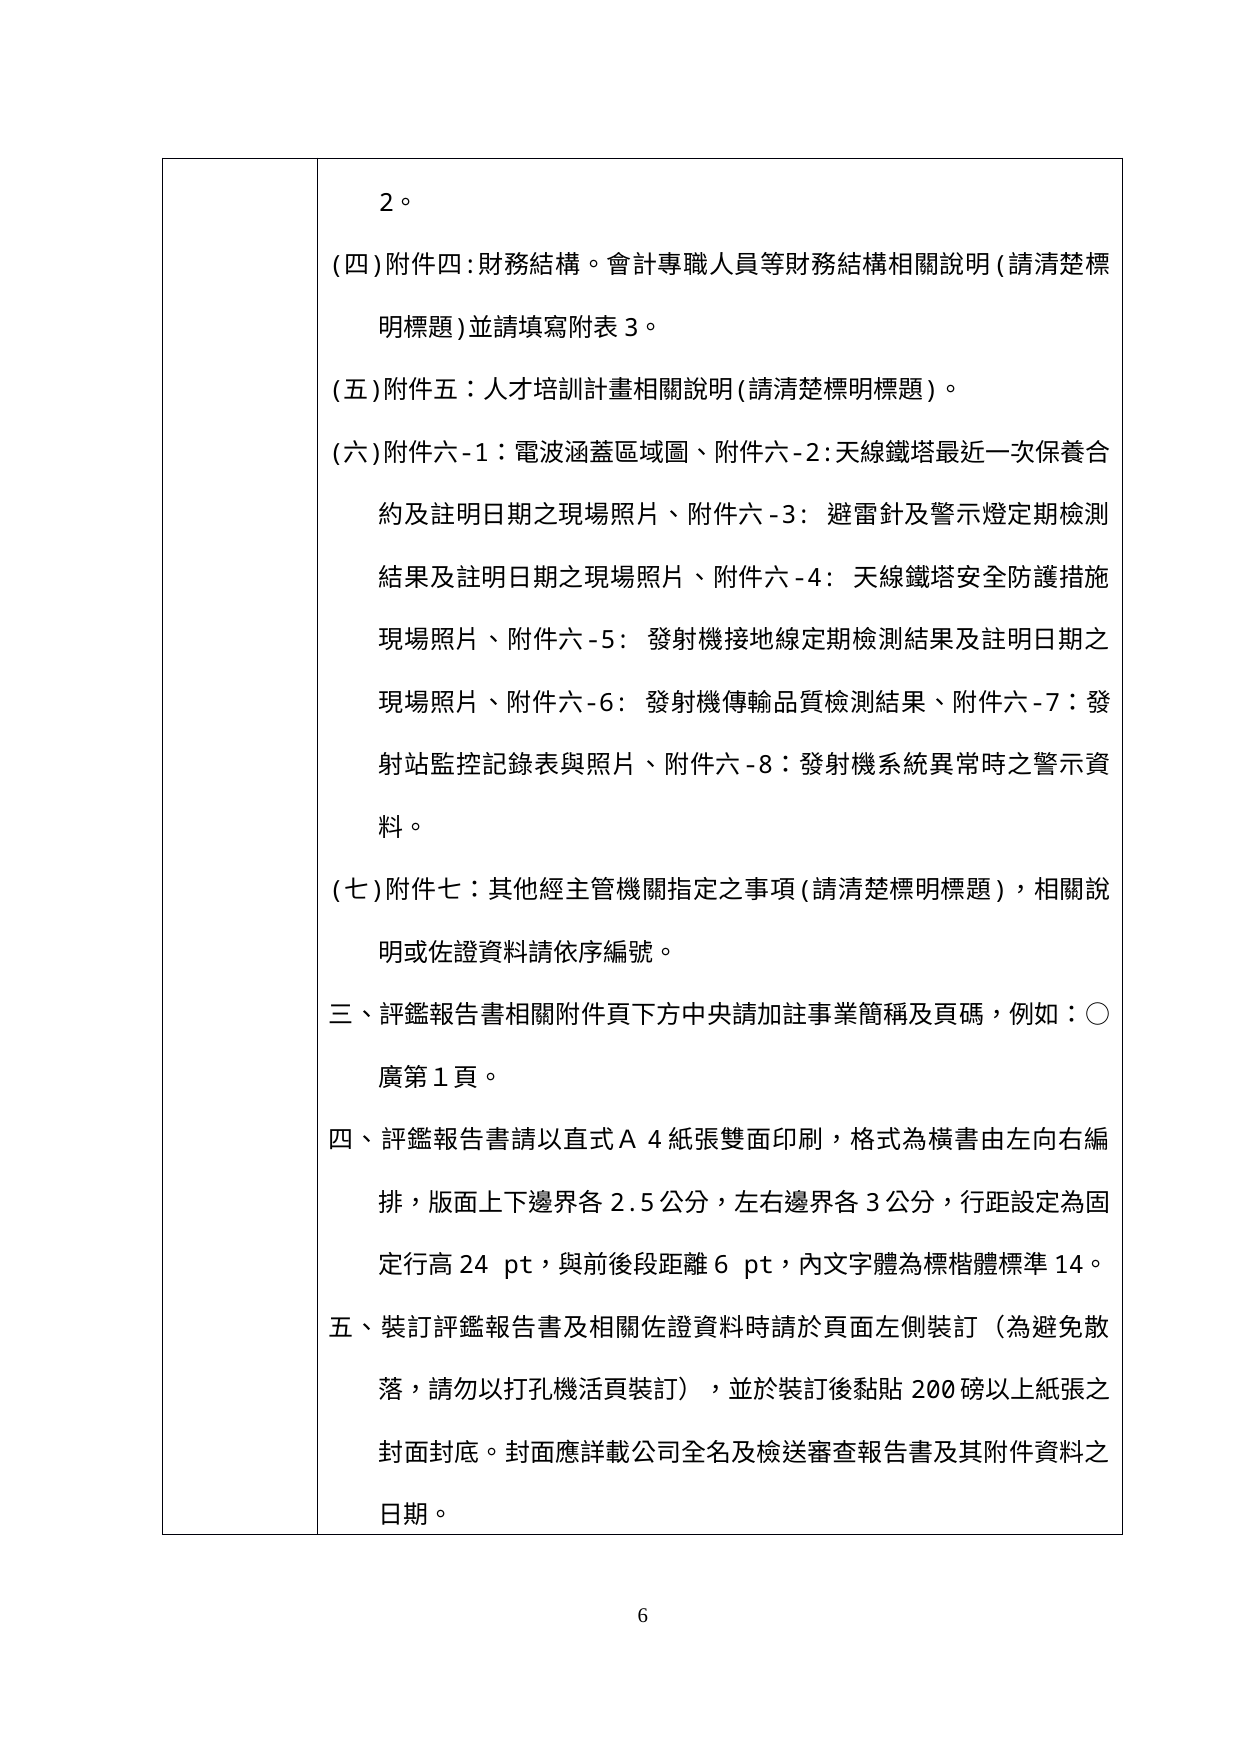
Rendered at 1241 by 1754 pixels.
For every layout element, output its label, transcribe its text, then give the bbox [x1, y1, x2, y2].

table_cell [163, 159, 317, 1533]
table_cell 2。 (四)附件四:財務結構。會計專職人員等財務結構相關說明(請清楚標明標題)並請填寫附表3。 (五)附件五：人才培訓計畫相關說明(請清楚標明標題)。 (六)附件六-1：電波涵蓋區域圖、附件六-2:天線鐵塔最近一次保養合約及註明日期之現場照片、附件六-3: 避雷針及警示燈定期檢測結果及註明日期之現場照片、附件六-4: 天線鐵塔安全防護措施現場照片、附件六-5: 發射機接地線定期檢測結果及註明日期之現場照片、附件六-6: 發射機傳輸品質檢測結果、附件六-7：發射站監控記錄表與照片、附件六-8：發射機系統異常時之警示資料。 (七)附件七：其他經主管機關指定之事項(請清楚標明標題)，相關說明或佐證資料請依序編號。 三、評鑑報告書相關附件頁下方中央請加註事業簡稱及頁碼，例如：○廣第１頁。 四、評鑑報告書請以直式Ａ4紙張雙面印刷，格式為橫書由左向右編排，版面上下邊界各2.5公分，左右邊界各3公分，行距設定為固定行高24 pt，與前後段距離6 pt，內文字體為標楷體標準14。 五、裝訂評鑑報告書及相關佐證資料時請於頁面左側裝訂（為避免散落，請勿以打孔機活頁裝訂），並於裝訂後黏貼200磅以上紙張之封面封底。封面應詳載公司全名及檢送審查報告書及其附件資料之日期。 [318, 159, 1122, 1533]
